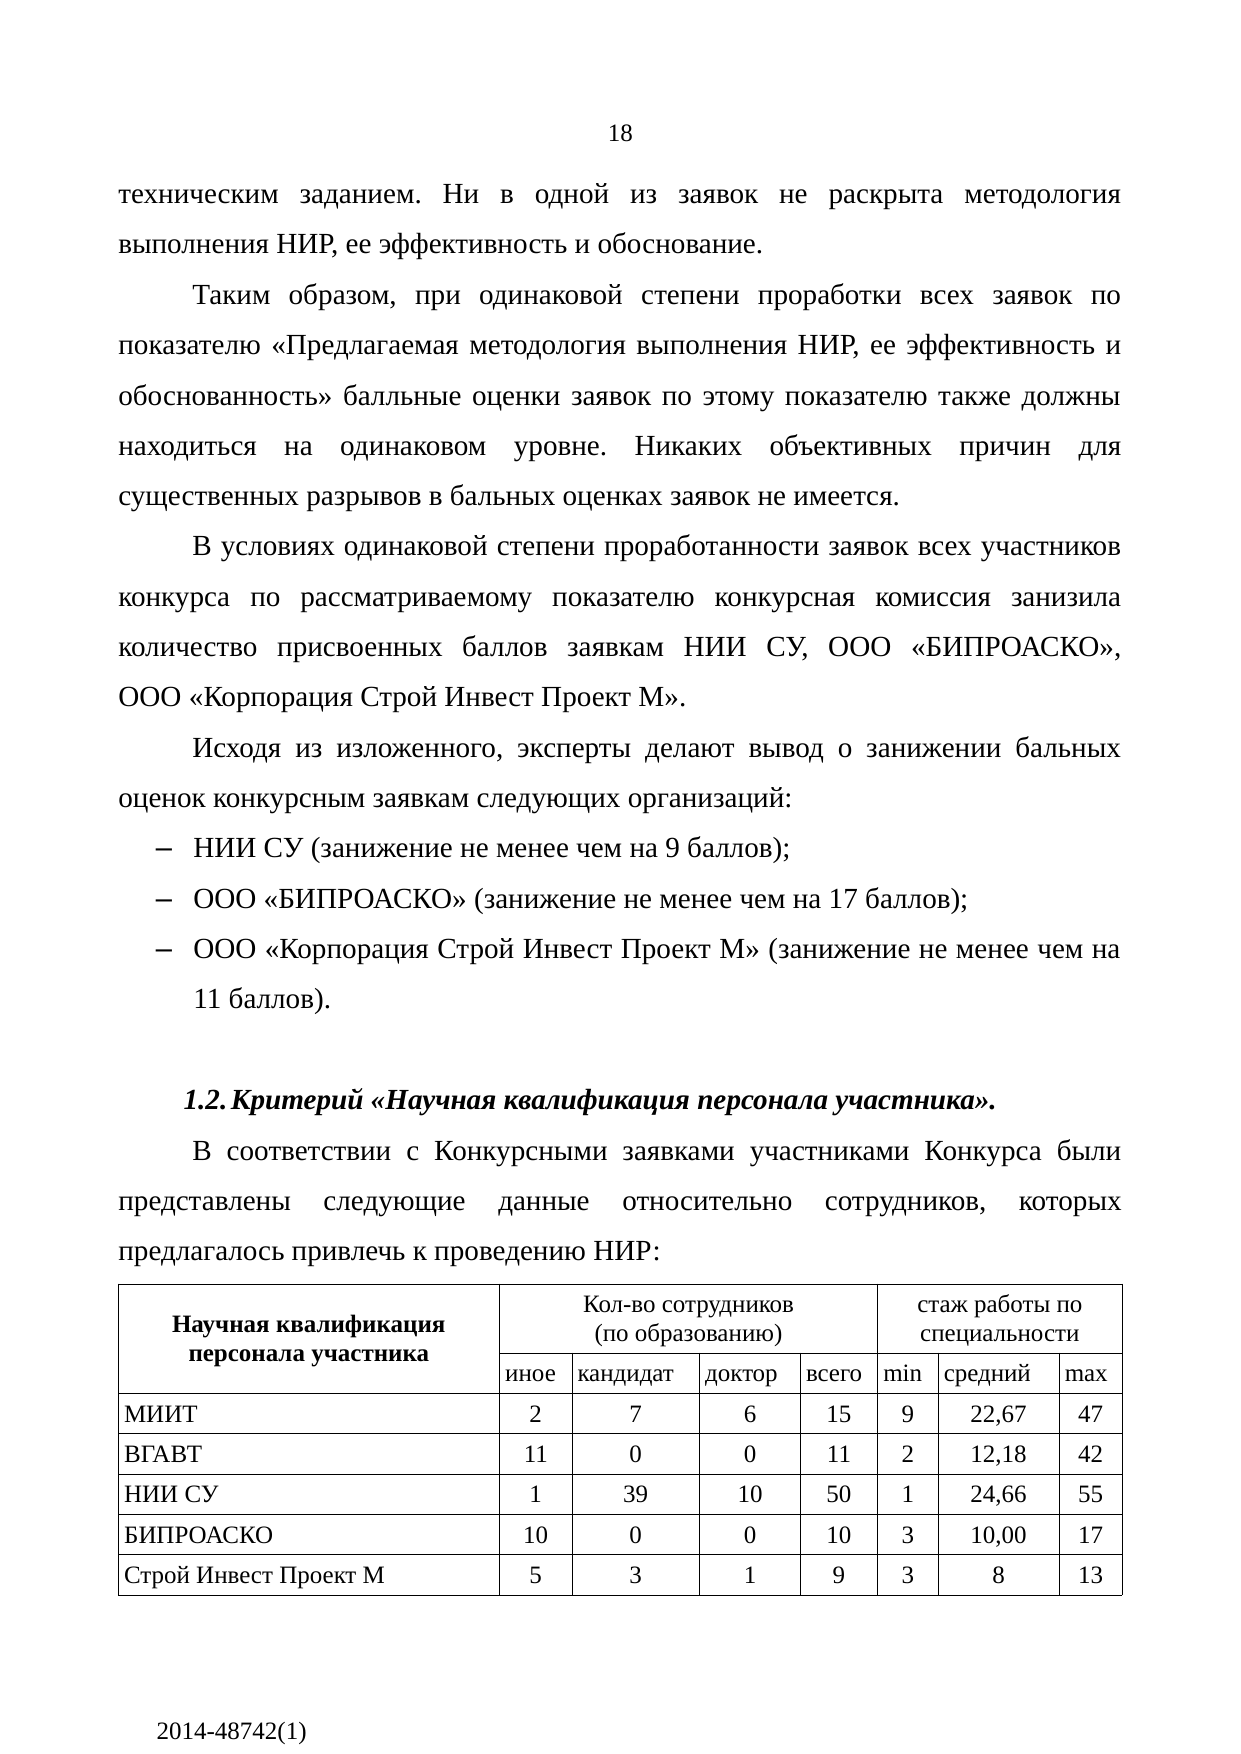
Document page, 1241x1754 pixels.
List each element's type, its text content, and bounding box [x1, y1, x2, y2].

table_cell иное [500, 1354, 572, 1393]
table_cell Строй Инвест Проект М [119, 1555, 499, 1594]
table_cell 47 [1060, 1394, 1122, 1433]
table_cell 24,66 [939, 1475, 1059, 1514]
table_cell 5 [500, 1555, 572, 1594]
table_cell 13 [1060, 1555, 1122, 1594]
table_header стаж работы по специальности [878, 1285, 1122, 1353]
list ООО «Корпорация Строй Инвест Проект М» (занижение не менее чем на 11 баллов). [156, 931, 1122, 1015]
text техническим заданием. Ни в одной из заявок не раскрыта методология выполнения НИР, ее эффективность и обоснование. [118, 176, 1122, 260]
table_cell 9 [801, 1555, 877, 1594]
table_cell 0 [700, 1434, 800, 1473]
table_cell 55 [1060, 1475, 1122, 1514]
table_cell НИИ СУ [119, 1475, 499, 1514]
table_cell МИИТ [119, 1394, 499, 1433]
table_cell 2 [878, 1434, 938, 1473]
table_cell 1 [878, 1475, 938, 1514]
list Критерий «Научная квалификация персонала участника». [118, 1082, 1122, 1116]
table_cell 22,67 [939, 1394, 1059, 1433]
table_cell 0 [573, 1434, 699, 1473]
table_header Кол-во сотрудников (по образованию) [500, 1285, 877, 1353]
table_cell 3 [878, 1515, 938, 1554]
table_cell 1 [700, 1555, 800, 1594]
table_cell 11 [801, 1434, 877, 1473]
table_cell 10 [801, 1515, 877, 1554]
table_cell 0 [573, 1515, 699, 1554]
table_cell min [878, 1354, 938, 1393]
text В условиях одинаковой степени проработанности заявок всех участников конкурса по рассматриваемому показателю конкурсная комиссия занизила количество присвоенных баллов заявкам НИИ СУ, ООО «БИПРОАСКО», ООО «Корпорация Строй Инвест Проект М». [118, 528, 1122, 713]
table_cell max [1060, 1354, 1122, 1393]
table_cell ВГАВТ [119, 1434, 499, 1473]
table_cell 3 [878, 1555, 938, 1594]
table_cell 0 [700, 1515, 800, 1554]
table_cell БИПРОАСКО [119, 1515, 499, 1554]
table_cell 12,18 [939, 1434, 1059, 1473]
table_cell 15 [801, 1394, 877, 1433]
table_cell 42 [1060, 1434, 1122, 1473]
table_cell 1 [500, 1475, 572, 1514]
table_cell 7 [573, 1394, 699, 1433]
text Таким образом, при одинаковой степени проработки всех заявок по показателю «Предлагаемая методология выполнения НИР, ее эффективность и обоснованность» балльные оценки заявок по этому показателю также должны находиться на одинаковом уровне. Никаких объективных причин для существенных разрывов в бальных оценках заявок не имеется. [118, 277, 1122, 512]
table_cell 6 [700, 1394, 800, 1433]
table_cell всего [801, 1354, 877, 1393]
table_cell 10 [500, 1515, 572, 1554]
list НИИ СУ (занижение не менее чем на 9 баллов); [156, 830, 1122, 864]
table_cell 2 [500, 1394, 572, 1433]
table_header Научная квалификация персонала участника [119, 1285, 499, 1393]
table_cell 17 [1060, 1515, 1122, 1554]
table_cell 3 [573, 1555, 699, 1594]
table_cell доктор [700, 1354, 800, 1393]
table_cell кандидат [573, 1354, 699, 1393]
table_cell 9 [878, 1394, 938, 1433]
table_cell средний [939, 1354, 1059, 1393]
table_cell 11 [500, 1434, 572, 1473]
text Исходя из изложенного, эксперты делают вывод о занижении бальных оценок конкурсным заявкам следующих организаций: [118, 730, 1122, 814]
table_cell 10,00 [939, 1515, 1059, 1554]
list ООО «БИПРОАСКО» (занижение не менее чем на 17 баллов); [156, 881, 1122, 914]
table_cell 39 [573, 1475, 699, 1514]
text В соответствии с Конкурсными заявками участниками Конкурса были представлены следующие данные относительно сотрудников, которых предлагалось привлечь к проведению НИР: [118, 1133, 1122, 1267]
table_cell 8 [939, 1555, 1059, 1594]
table_cell 10 [700, 1475, 800, 1514]
table_cell 50 [801, 1475, 877, 1514]
